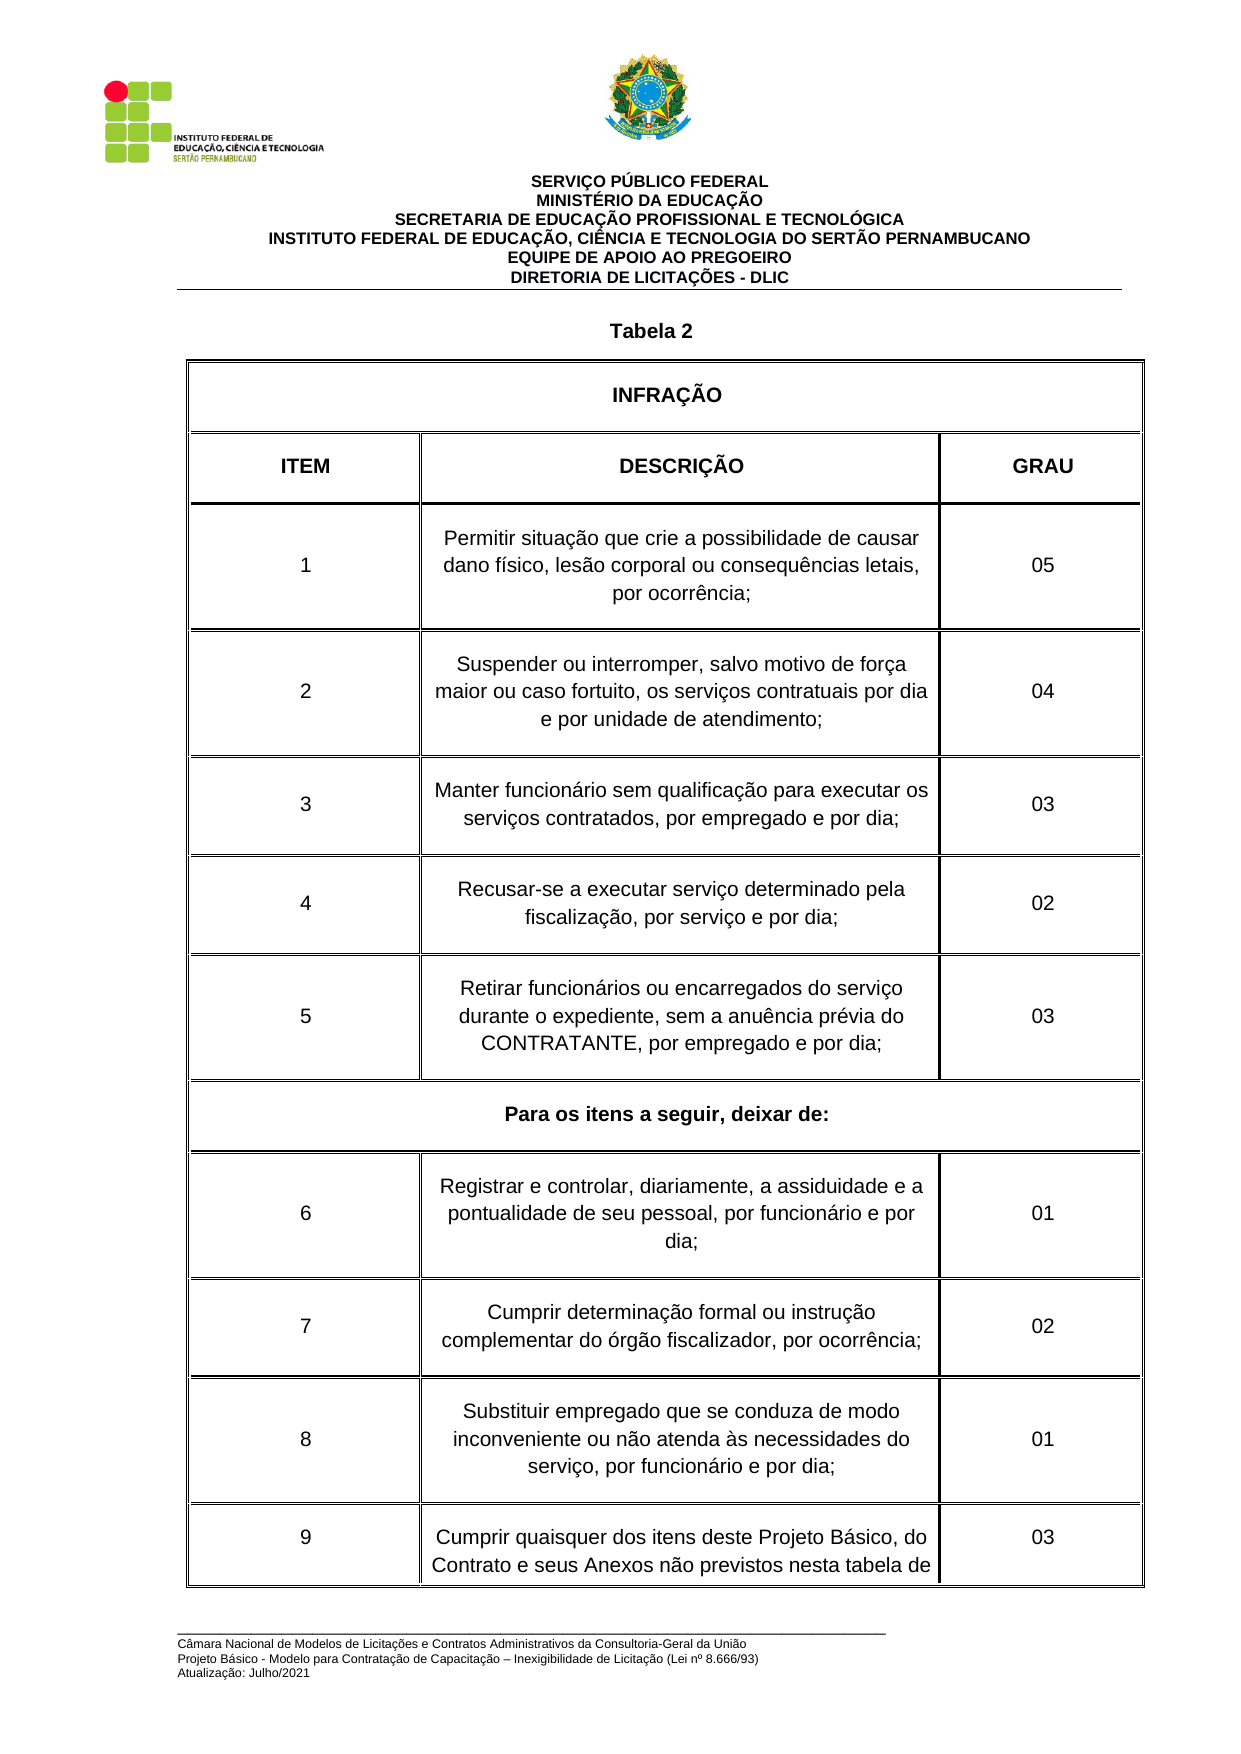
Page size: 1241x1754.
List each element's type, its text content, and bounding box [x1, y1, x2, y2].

table_cell Recusar-se a executar serviço determinado pela fiscalização, por serviço e por dia; [422, 857, 938, 952]
table_cell 8 [189, 1375, 419, 1502]
table_cell 02 [941, 854, 1142, 952]
table_cell Manter funcionário sem qualificação para executar os serviços contratados, por empregado e por dia; [422, 758, 938, 853]
table_cell 3 [187, 755, 421, 853]
table_cell Suspender ou interromper, salvo motivo de força maior ou caso fortuito, os serviços contratuais por dia e por unidade de atendimento; [422, 632, 938, 755]
table_cell 01 [941, 1150, 1142, 1276]
table_cell 03 [939, 1502, 1143, 1584]
table_cell Permitir situação que crie a possibilidade de causar dano físico, lesão corporal ou consequências letais, por ocorrência; [422, 505, 938, 628]
table_cell Retirar funcionários ou encarregados do serviço durante o expediente, sem a anuência prévia do CONTRATANTE, por empregado e por dia; [422, 956, 938, 1079]
table_cell DESCRIÇÃO [422, 434, 938, 502]
table_cell 05 [941, 502, 1142, 628]
table_cell 4 [189, 854, 419, 952]
table_cell ITEM [187, 431, 421, 502]
table_cell 2 [189, 628, 419, 755]
table_cell 6 [189, 1150, 419, 1276]
table_cell Cumprir quaisquer dos itens deste Projeto Básico, do Contrato e seus Anexos não previstos nesta tabela de [421, 1505, 939, 1584]
table_cell 04 [941, 628, 1142, 755]
table_cell Cumprir determinação formal ou instrução complementar do órgão fiscalizador, por ocorrência; [422, 1280, 938, 1375]
table_cell 1 [189, 502, 419, 628]
table_cell 9 [187, 1502, 421, 1584]
table_cell 02 [941, 1276, 1142, 1375]
table_cell 03 [939, 755, 1143, 853]
table_cell Registrar e controlar, diariamente, a assiduidade e a pontualidade de seu pessoal, por funcionário e por dia; [422, 1154, 938, 1276]
table_cell 01 [941, 1375, 1142, 1502]
table_cell Para os itens a seguir, deixar de: [187, 1079, 1143, 1150]
picture [604, 54, 692, 140]
picture [96, 78, 331, 167]
table_cell 7 [189, 1276, 419, 1375]
table_cell GRAU [939, 431, 1143, 502]
table_cell 03 [941, 953, 1142, 1079]
text Tabela 2 [177, 319, 1125, 343]
table_cell Substituir empregado que se conduza de modo inconveniente ou não atenda às necessidades do serviço, por funcionário e por dia; [422, 1379, 938, 1502]
table_header INFRAÇÃO [189, 363, 1142, 431]
table_cell 5 [189, 953, 419, 1079]
